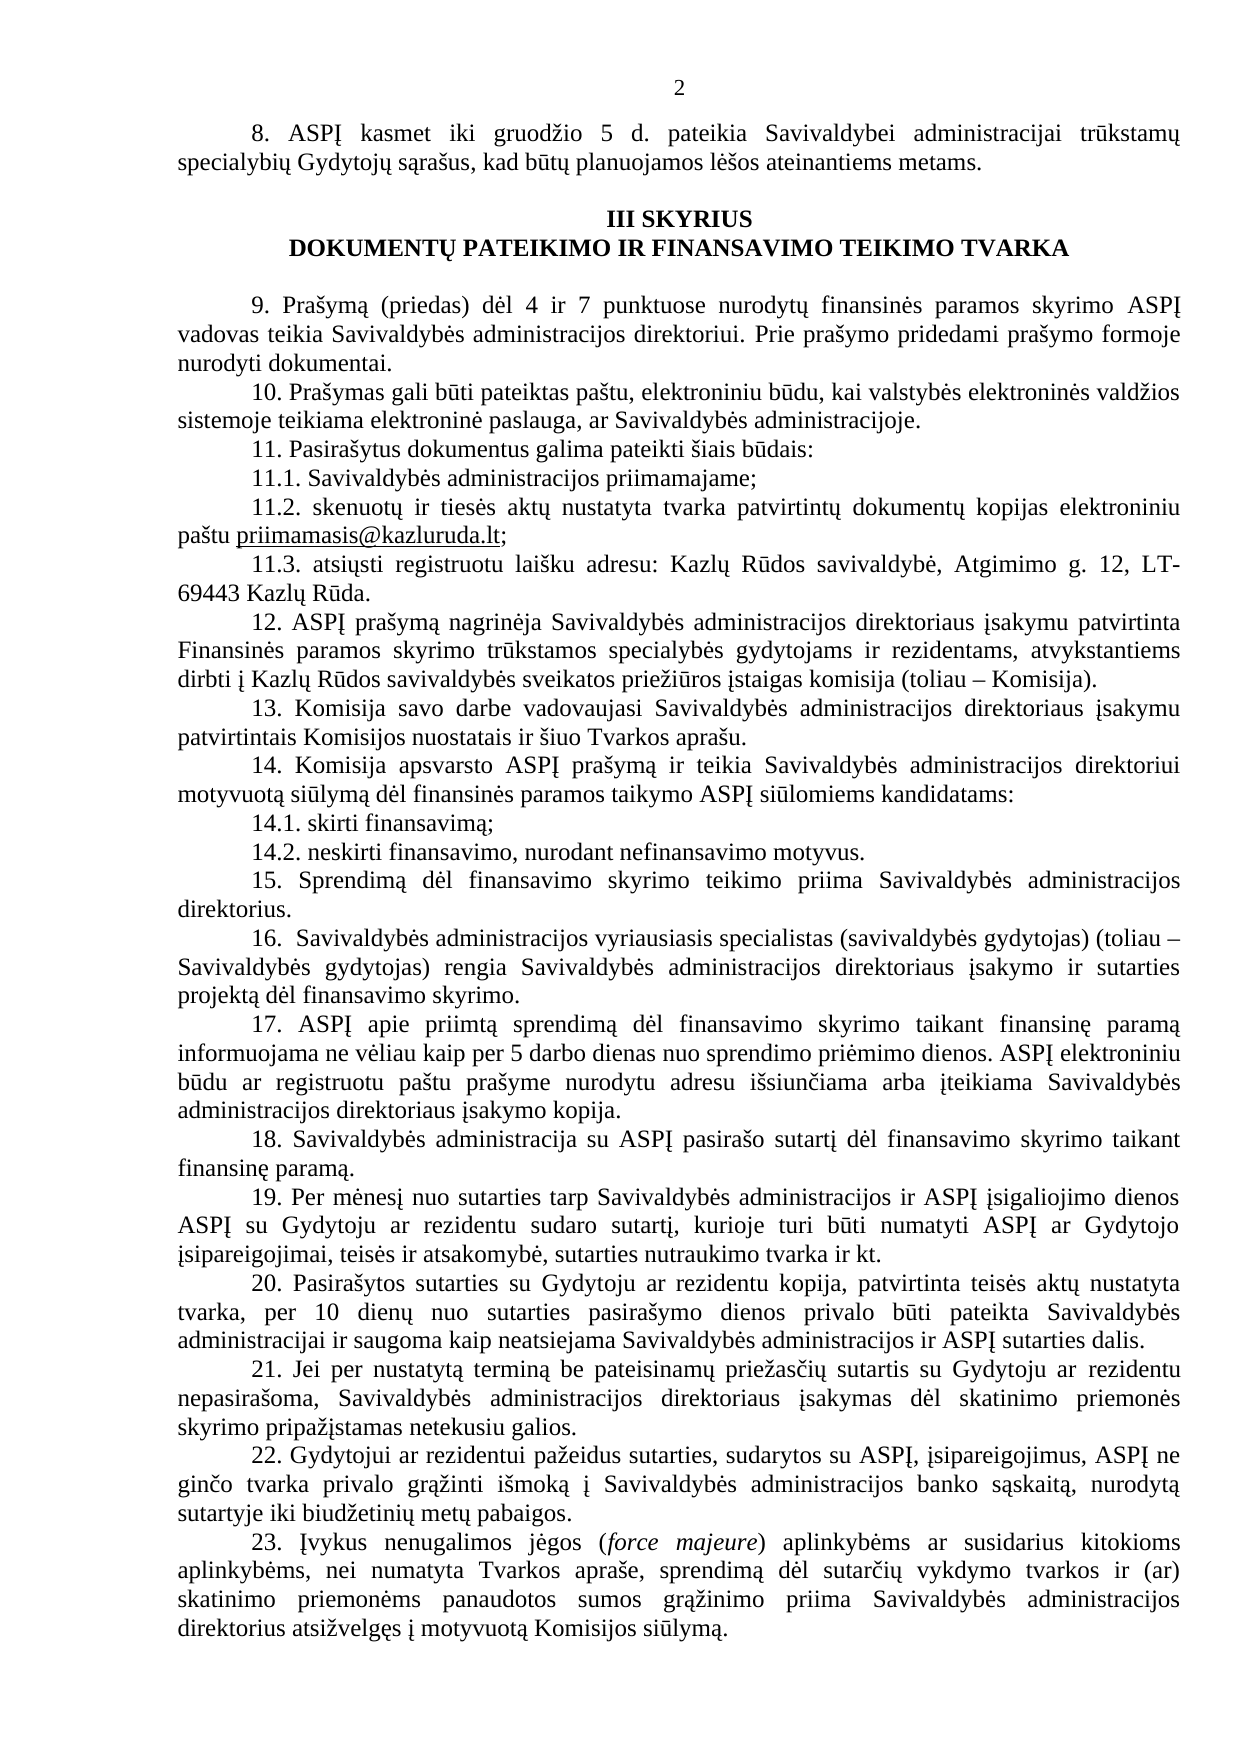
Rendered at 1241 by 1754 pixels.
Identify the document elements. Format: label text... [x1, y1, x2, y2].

text 11. Pasirašytus dokumentus galima pateikti šiais būdais: [177, 434, 1181, 463]
text 9. Prašymą (priedas) dėl 4 ir 7 punktuose nurodytų finansinės paramos skyrimo ASPĮ vadovas teikia Savivaldybės administracijos direktoriui. Prie prašymo pridedami prašymo formoje nurodyti dokumentai. [177, 291, 1181, 377]
text 19. Per mėnesį nuo sutarties tarp Savivaldybės administracijos ir ASPĮ įsigaliojimo dienos ASPĮ su Gydytoju ar rezidentu sudaro sutartį, kurioje turi būti numatyti ASPĮ ar Gydytojo įsipareigojimai, teisės ir atsakomybė, sutarties nutraukimo tvarka ir kt. [177, 1182, 1181, 1268]
text 22. Gydytojui ar rezidentui pažeidus sutarties, sudarytos su ASPĮ, įsipareigojimus, ASPĮ ne ginčo tvarka privalo grąžinti išmoką į Savivaldybės administracijos banko sąskaitą, nurodytą sutartyje iki biudžetinių metų pabaigos. [177, 1441, 1181, 1527]
text 11.2. skenuotų ir tiesės aktų nustatyta tvarka patvirtintų dokumentų kopijas elektroniniu paštu priimamasis@kazluruda.lt; [177, 492, 1181, 549]
text III SKYRIUS [177, 204, 1181, 233]
text 13. Komisija savo darbe vadovaujasi Savivaldybės administracijos direktoriaus įsakymu patvirtintais Komisijos nuostatais ir šiuo Tvarkos aprašu. [177, 693, 1181, 751]
text 23. Įvykus nenugalimos jėgos (force majeure) aplinkybėms ar susidarius kitokioms aplinkybėms, nei numatyta Tvarkos apraše, sprendimą dėl sutarčių vykdymo tvarkos ir (ar) skatinimo priemonėms panaudotos sumos grąžinimo priima Savivaldybės administracijos direktorius atsižvelgęs į motyvuotą Komisijos siūlymą. [177, 1527, 1181, 1642]
text 10. Prašymas gali būti pateiktas paštu, elektroniniu būdu, kai valstybės elektroninės valdžios sistemoje teikiama elektroninė paslauga, ar Savivaldybės administracijoje. [177, 377, 1181, 434]
text 21. Jei per nustatytą terminą be pateisinamų priežasčių sutartis su Gydytoju ar rezidentu nepasirašoma, Savivaldybės administracijos direktoriaus įsakymas dėl skatinimo priemonės skyrimo pripažįstamas netekusiu galios. [177, 1354, 1181, 1441]
text 15. Sprendimą dėl finansavimo skyrimo teikimo priima Savivaldybės administracijos direktorius. [177, 866, 1181, 923]
text 12. ASPĮ prašymą nagrinėja Savivaldybės administracijos direktoriaus įsakymu patvirtinta Finansinės paramos skyrimo trūkstamos specialybės gydytojams ir rezidentams, atvykstantiems dirbti į Kazlų Rūdos savivaldybės sveikatos priežiūros įstaigas komisija (toliau – Komisija). [177, 607, 1181, 693]
text 8. ASPĮ kasmet iki gruodžio 5 d. pateikia Savivaldybei administracijai trūkstamų specialybių Gydytojų sąrašus, kad būtų planuojamos lėšos ateinantiems metams. [177, 118, 1181, 176]
text 14.1. skirti finansavimą; [177, 808, 1181, 837]
text 11.3. atsiųsti registruotu laišku adresu: Kazlų Rūdos savivaldybė, Atgimimo g. 12, LT-69443 Kazlų Rūda. [177, 549, 1181, 607]
text 20. Pasirašytos sutarties su Gydytoju ar rezidentu kopija, patvirtinta teisės aktų nustatyta tvarka, per 10 dienų nuo sutarties pasirašymo dienos privalo būti pateikta Savivaldybės administracijai ir saugoma kaip neatsiejama Savivaldybės administracijos ir ASPĮ sutarties dalis. [177, 1268, 1181, 1354]
text 18. Savivaldybės administracija su ASPĮ pasirašo sutartį dėl finansavimo skyrimo taikant finansinę paramą. [177, 1124, 1181, 1182]
text 16. Savivaldybės administracijos vyriausiasis specialistas (savivaldybės gydytojas) (toliau – Savivaldybės gydytojas) rengia Savivaldybės administracijos direktoriaus įsakymo ir sutarties projektą dėl finansavimo skyrimo. [177, 923, 1181, 1009]
text 17. ASPĮ apie priimtą sprendimą dėl finansavimo skyrimo taikant finansinę paramą informuojama ne vėliau kaip per 5 darbo dienas nuo sprendimo priėmimo dienos. ASPĮ elektroniniu būdu ar registruotu paštu prašyme nurodytu adresu išsiunčiama arba įteikiama Savivaldybės administracijos direktoriaus įsakymo kopija. [177, 1009, 1181, 1124]
text 14. Komisija apsvarsto ASPĮ prašymą ir teikia Savivaldybės administracijos direktoriui motyvuotą siūlymą dėl finansinės paramos taikymo ASPĮ siūlomiems kandidatams: [177, 751, 1181, 808]
text DOKUMENTŲ PATEIKIMO IR FINANSAVIMO TEIKIMO TVARKA [177, 233, 1181, 262]
text 11.1. Savivaldybės administracijos priimamajame; [177, 463, 1181, 492]
text 14.2. neskirti finansavimo, nurodant nefinansavimo motyvus. [177, 837, 1181, 866]
